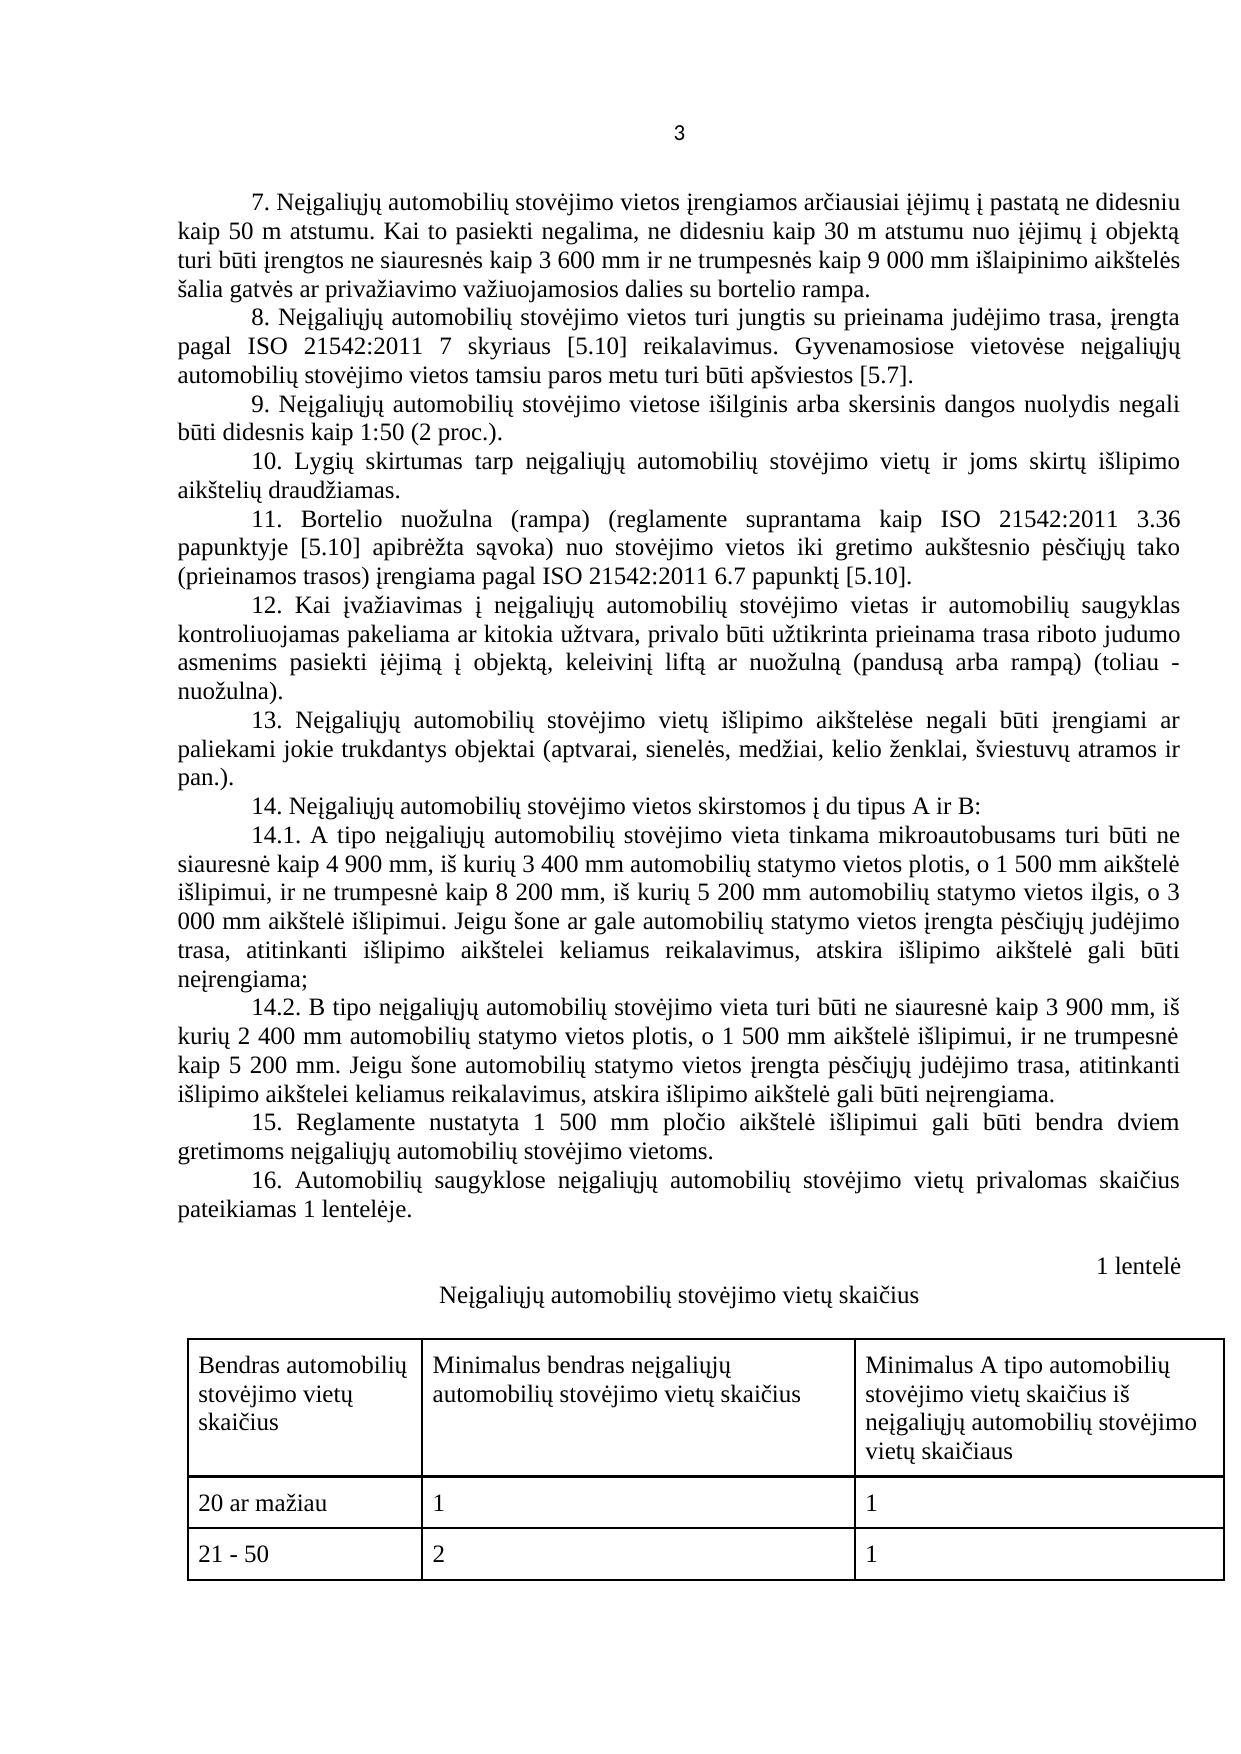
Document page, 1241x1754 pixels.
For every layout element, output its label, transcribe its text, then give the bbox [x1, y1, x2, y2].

text Neįgaliųjų automobilių stovėjimo vietų skaičius [177, 1280, 1181, 1309]
text 13. Neįgaliųjų automobilių stovėjimo vietų išlipimo aikštelėse negali būti įrengiami ar paliekami jokie trukdantys objektai (aptvarai, sienelės, medžiai, kelio ženklai, šviestuvų atramos ir pan.). [177, 705, 1181, 791]
table_cell 21 - 50 [189, 1529, 421, 1579]
text 14.1. A tipo neįgaliųjų automobilių stovėjimo vieta tinkama mikroautobusams turi būti ne siauresnė kaip 4 900 mm, iš kurių 3 400 mm automobilių statymo vietos plotis, o 1 500 mm aikštelė išlipimui, ir ne trumpesnė kaip 8 200 mm, iš kurių 5 200 mm automobilių statymo vietos ilgis, o 3 000 mm aikštelė išlipimui. Jeigu šone ar gale automobilių statymo vietos įrengta pėsčiųjų judėjimo trasa, atitinkanti išlipimo aikštelei keliamus reikalavimus, atskira išlipimo aikštelė gali būti neįrengiama; [177, 820, 1181, 992]
text 8. Neįgaliųjų automobilių stovėjimo vietos turi jungtis su prieinama judėjimo trasa, įrengta pagal ISO 21542:2011 7 skyriaus [5.10] reikalavimus. Gyvenamosiose vietovėse neįgaliųjų automobilių stovėjimo vietos tamsiu paros metu turi būti apšviestos [5.7]. [177, 302, 1181, 389]
table_header Minimalus A tipo automobilių stovėjimo vietų skaičius iš neįgaliųjų automobilių stovėjimo vietų skaičiaus [856, 1340, 1223, 1475]
table_cell 1 [856, 1529, 1223, 1579]
text 16. Automobilių saugyklose neįgaliųjų automobilių stovėjimo vietų privalomas skaičius pateikiamas 1 lentelėje. [177, 1165, 1181, 1222]
text 11. Bortelio nuožulna (rampa) (reglamente suprantama kaip ISO 21542:2011 3.36 papunktyje [5.10] apibrėžta sąvoka) nuo stovėjimo vietos iki gretimo aukštesnio pėsčiųjų tako (prieinamos trasos) įrengiama pagal ISO 21542:2011 6.7 papunktį [5.10]. [177, 504, 1181, 590]
table_cell 20 ar mažiau [189, 1478, 421, 1527]
text 9. Neįgaliųjų automobilių stovėjimo vietose išilginis arba skersinis dangos nuolydis negali būti didesnis kaip 1:50 (2 proc.). [177, 389, 1181, 446]
table_header Minimalus bendras neįgaliųjų automobilių stovėjimo vietų skaičius [423, 1340, 854, 1475]
text 15. Reglamente nustatyta 1 500 mm pločio aikštelė išlipimui gali būti bendra dviem gretimoms neįgaliųjų automobilių stovėjimo vietoms. [177, 1107, 1181, 1165]
table_cell 1 [423, 1478, 854, 1527]
text 14.2. B tipo neįgaliųjų automobilių stovėjimo vieta turi būti ne siauresnė kaip 3 900 mm, iš kurių 2 400 mm automobilių statymo vietos plotis, o 1 500 mm aikštelė išlipimui, ir ne trumpesnė kaip 5 200 mm. Jeigu šone automobilių statymo vietos įrengta pėsčiųjų judėjimo trasa, atitinkanti išlipimo aikštelei keliamus reikalavimus, atskira išlipimo aikštelė gali būti neįrengiama. [177, 992, 1181, 1107]
text 7. Neįgaliųjų automobilių stovėjimo vietos įrengiamos arčiausiai įėjimų į pastatą ne didesniu kaip 50 m atstumu. Kai to pasiekti negalima, ne didesniu kaip 30 m atstumu nuo įėjimų į objektą turi būti įrengtos ne siauresnės kaip 3 600 mm ir ne trumpesnės kaip 9 000 mm išlaipinimo aikštelės šalia gatvės ar privažiavimo važiuojamosios dalies su bortelio rampa. [177, 187, 1181, 302]
table_cell 2 [423, 1529, 854, 1579]
table_cell 1 [856, 1478, 1223, 1527]
table_header Bendras automobilių stovėjimo vietų skaičius [189, 1340, 421, 1475]
text 1 lentelė [177, 1251, 1181, 1280]
text 10. Lygių skirtumas tarp neįgaliųjų automobilių stovėjimo vietų ir joms skirtų išlipimo aikštelių draudžiamas. [177, 446, 1181, 504]
text 12. Kai įvažiavimas į neįgaliųjų automobilių stovėjimo vietas ir automobilių saugyklas kontroliuojamas pakeliama ar kitokia užtvara, privalo būti užtikrinta prieinama trasa riboto judumo asmenims pasiekti įėjimą į objektą, keleivinį liftą ar nuožulną (pandusą arba rampą) (toliau - nuožulna). [177, 590, 1181, 705]
text 14. Neįgaliųjų automobilių stovėjimo vietos skirstomos į du tipus A ir B: [177, 791, 1181, 820]
